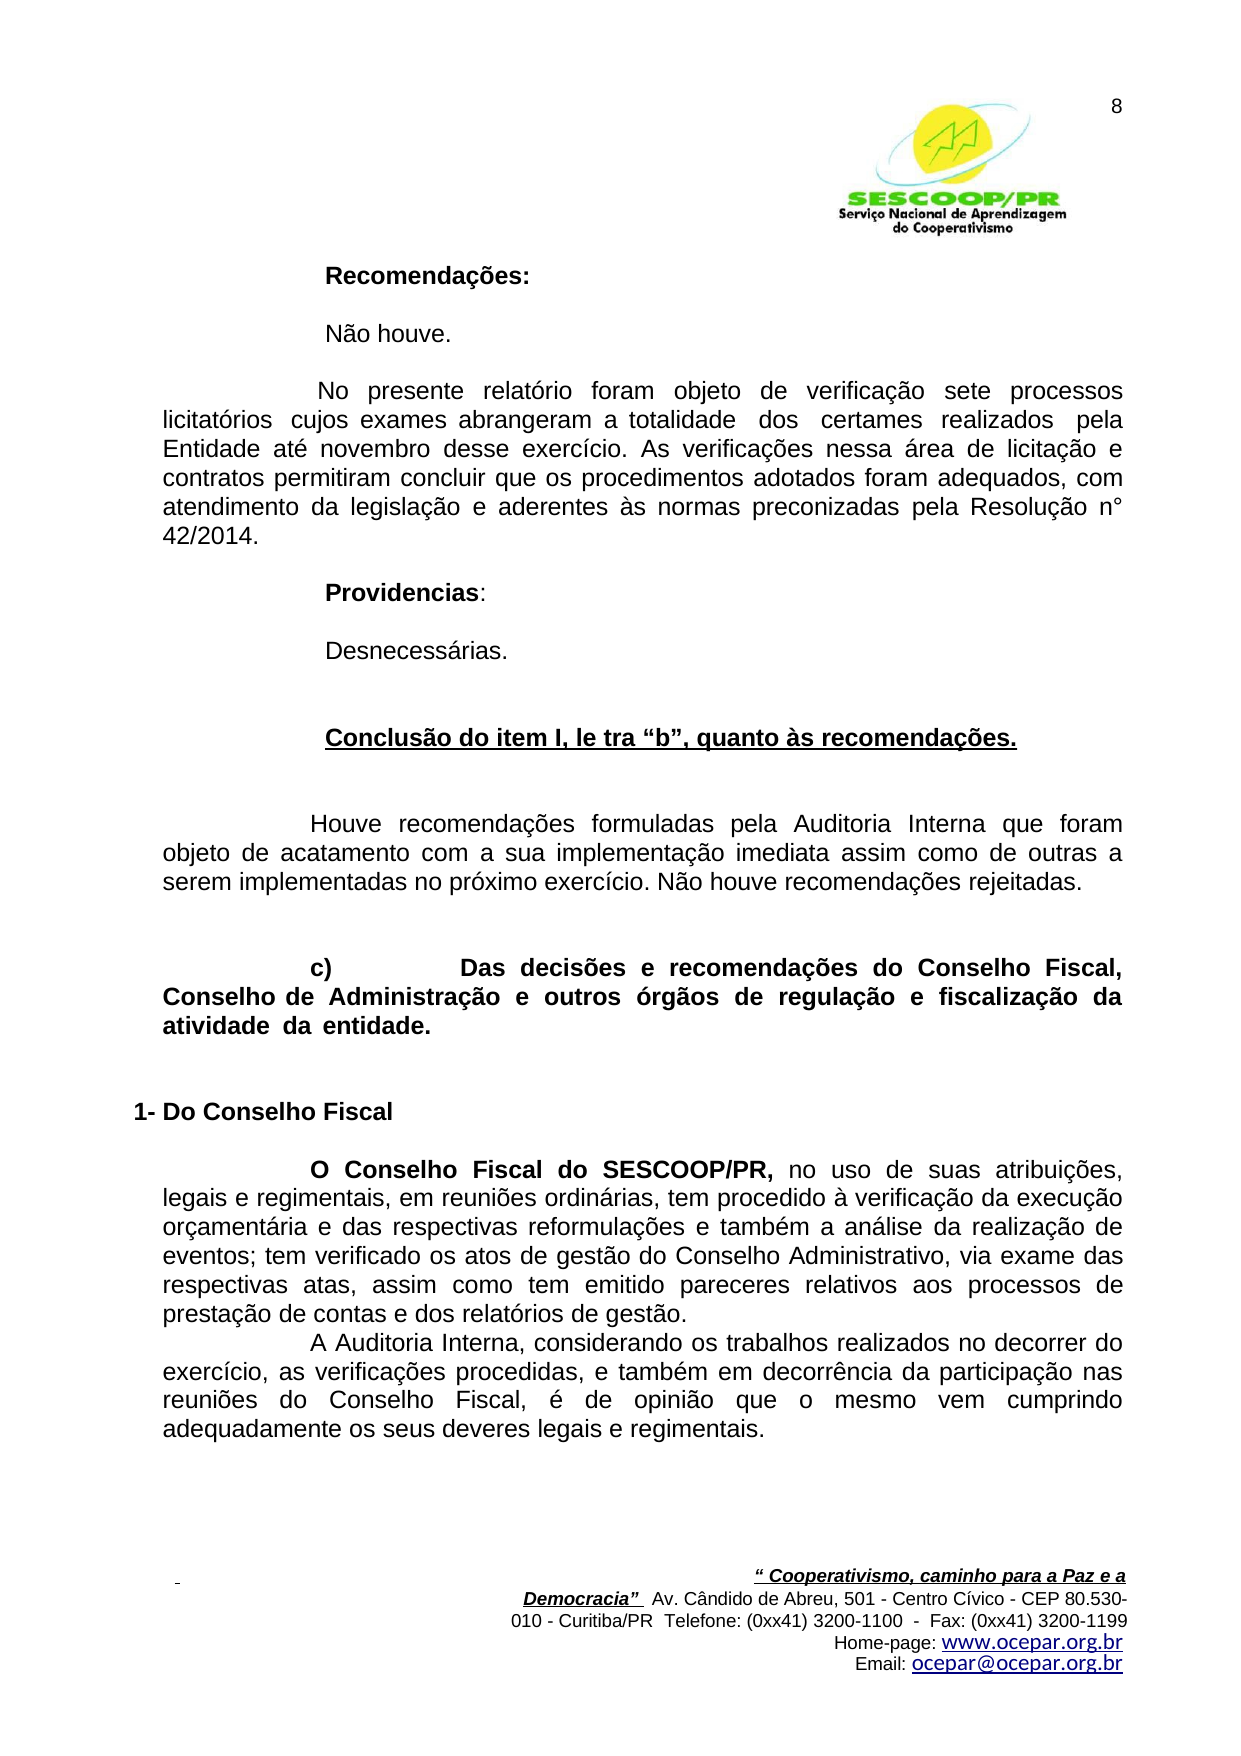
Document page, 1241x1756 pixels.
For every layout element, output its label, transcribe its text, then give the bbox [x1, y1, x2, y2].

text O Conselho Fiscal do SESCOOP/PR, no uso de suas atribuições, legais e regimentais, em reuniões ordinárias, tem procedido à verificação da execução orçamentária e das respectivas reformulações e também a análise da realização de eventos; tem verificado os atos de gestão do Conselho Administrativo, via exame das respectivas atas, assim como tem emitido pareceres relativos aos processos de prestação de contas e dos relatórios de gestão. [162, 1154, 1123, 1328]
text A Auditoria Interna, considerando os trabalhos realizados no decorrer do exercício, as verificações procedidas, e também em decorrência da participação nas reuniões do Conselho Fiscal, é de opinião que o mesmo vem cumprindo adequadamente os seus deveres legais e regimentais. [162, 1328, 1123, 1443]
subtitle Conclusão do item I, le tra “b”, quanto às recomendações. [325, 723, 1138, 752]
list Do Conselho Fiscal [133, 1097, 1138, 1126]
list Das decisões e recomendações do Conselho Fiscal, Conselho de Administração e outros órgãos de regulação e fiscalização da atividade da entidade. [162, 953, 1123, 1039]
text Houve recomendações formuladas pela Auditoria Interna que foram objeto de acatamento com a sua implementação imediata assim como de outras a serem implementadas no próximo exercício. Não houve recomendações rejeitadas. [162, 809, 1123, 896]
text Providencias: Desnecessárias. [325, 578, 668, 664]
text Não houve. [325, 319, 1138, 348]
subtitle Recomendações: [325, 261, 1138, 290]
text No presente relatório foram objeto de verificação sete processos licitatórios cujos exames abrangeram a totalidade dos certames realizados pela Entidade até novembro desse exercício. As verificações nessa área de licitação e contratos permitiram concluir que os procedimentos adotados foram adequados, com atendimento da legislação e aderentes às normas preconizadas pela Resolução n° 42/2014. [162, 376, 1123, 549]
